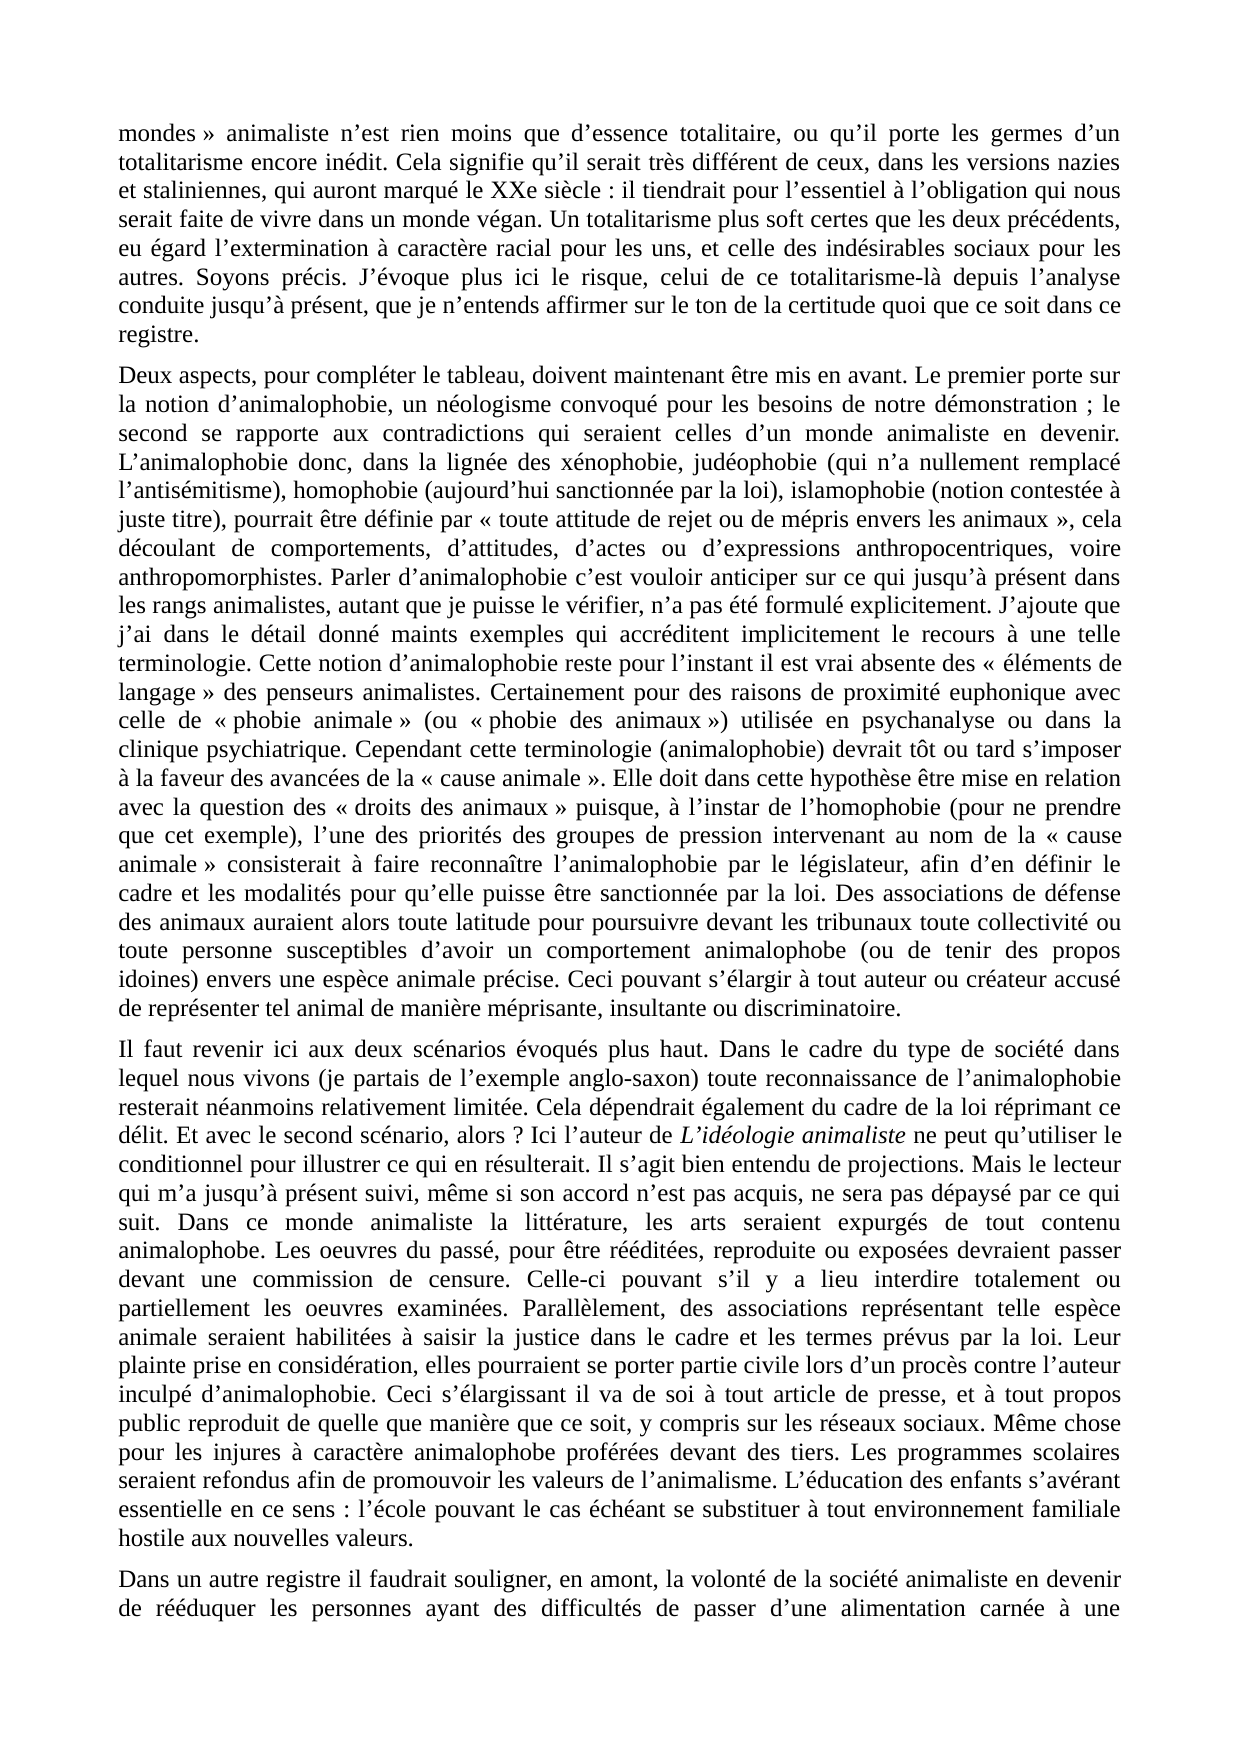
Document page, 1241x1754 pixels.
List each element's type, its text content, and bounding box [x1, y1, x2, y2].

text Deux aspects, pour compléter le tableau, doivent maintenant être mis en avant. Le premier porte sur la notion d’animalophobie, un néologisme convoqué pour les besoins de notre démonstration ; le second se rapporte aux contradictions qui seraient celles d’un monde animaliste en devenir. L’animalophobie donc, dans la lignée des xénophobie, judéophobie (qui n’a nullement remplacé l’antisémitisme), homophobie (aujourd’hui sanctionnée par la loi), islamophobie (notion contestée à juste titre), pourrait être définie par « toute attitude de rejet ou de mépris envers les animaux », cela découlant de comportements, d’attitudes, d’actes ou d’expressions anthropocentriques, voire anthropomorphistes. Parler d’animalophobie c’est vouloir anticiper sur ce qui jusqu’à présent dans les rangs animalistes, autant que je puisse le vérifier, n’a pas été formulé explicitement. J’ajoute que j’ai dans le détail donné maints exemples qui accréditent implicitement le recours à une telle terminologie. Cette notion d’animalophobie reste pour l’instant il est vrai absente des « éléments de langage » des penseurs animalistes. Certainement pour des raisons de proximité euphonique avec celle de « phobie animale » (ou « phobie des animaux ») utilisée en psychanalyse ou dans la clinique psychiatrique. Cependant cette terminologie (animalophobie) devrait tôt ou tard s’imposer à la faveur des avancées de la « cause animale ». Elle doit dans cette hypothèse être mise en relation avec la question des « droits des animaux » puisque, à l’instar de l’homophobie (pour ne prendre que cet exemple), l’une des priorités des groupes de pression intervenant au nom de la « cause animale » consisterait à faire reconnaître l’animalophobie par le législateur, afin d’en définir le cadre et les modalités pour qu’elle puisse être sanctionnée par la loi. Des associations de défense des animaux auraient alors toute latitude pour poursuivre devant les tribunaux toute collectivité ou toute personne susceptibles d’avoir un comportement animalophobe (ou de tenir des propos idoines) envers une espèce animale précise. Ceci pouvant s’élargir à tout auteur ou créateur accusé de représenter tel animal de manière méprisante, insultante ou discriminatoire. [118, 361, 1122, 1022]
text mondes » animaliste n’est rien moins que d’essence totalitaire, ou qu’il porte les germes d’un totalitarisme encore inédit. Cela signifie qu’il serait très différent de ceux, dans les versions nazies et staliniennes, qui auront marqué le XXe siècle : il tiendrait pour l’essentiel à l’obligation qui nous serait faite de vivre dans un monde végan. Un totalitarisme plus soft certes que les deux précédents, eu égard l’extermination à caractère racial pour les uns, et celle des indésirables sociaux pour les autres. Soyons précis. J’évoque plus ici le risque, celui de ce totalitarisme-là depuis l’analyse conduite jusqu’à présent, que je n’entends affirmer sur le ton de la certitude quoi que ce soit dans ce registre. [118, 118, 1122, 348]
text Il faut revenir ici aux deux scénarios évoqués plus haut. Dans le cadre du type de société dans lequel nous vivons (je partais de l’exemple anglo-saxon) toute reconnaissance de l’animalophobie resterait néanmoins relativement limitée. Cela dépendrait également du cadre de la loi réprimant ce délit. Et avec le second scénario, alors ? Ici l’auteur de L’idéologie animaliste ne peut qu’utiliser le conditionnel pour illustrer ce qui en résulterait. Il s’agit bien entendu de projections. Mais le lecteur qui m’a jusqu’à présent suivi, même si son accord n’est pas acquis, ne sera pas dépaysé par ce qui suit. Dans ce monde animaliste la littérature, les arts seraient expurgés de tout contenu animalophobe. Les oeuvres du passé, pour être rééditées, reproduite ou exposées devraient passer devant une commission de censure. Celle-ci pouvant s’il y a lieu interdire totalement ou partiellement les oeuvres examinées. Parallèlement, des associations représentant telle espèce animale seraient habilitées à saisir la justice dans le cadre et les termes prévus par la loi. Leur plainte prise en considération, elles pourraient se porter partie civile lors d’un procès contre l’auteur inculpé d’animalophobie. Ceci s’élargissant il va de soi à tout article de presse, et à tout propos public reproduit de quelle que manière que ce soit, y compris sur les réseaux sociaux. Même chose pour les injures à caractère animalophobe proférées devant des tiers. Les programmes scolaires seraient refondus afin de promouvoir les valeurs de l’animalisme. L’éducation des enfants s’avérant essentielle en ce sens : l’école pouvant le cas échéant se substituer à tout environnement familiale hostile aux nouvelles valeurs. [118, 1034, 1122, 1552]
text Dans un autre registre il faudrait souligner, en amont, la volonté de la société animaliste en devenir de rééduquer les personnes ayant des difficultés de passer d’une alimentation carnée à une [118, 1564, 1122, 1622]
